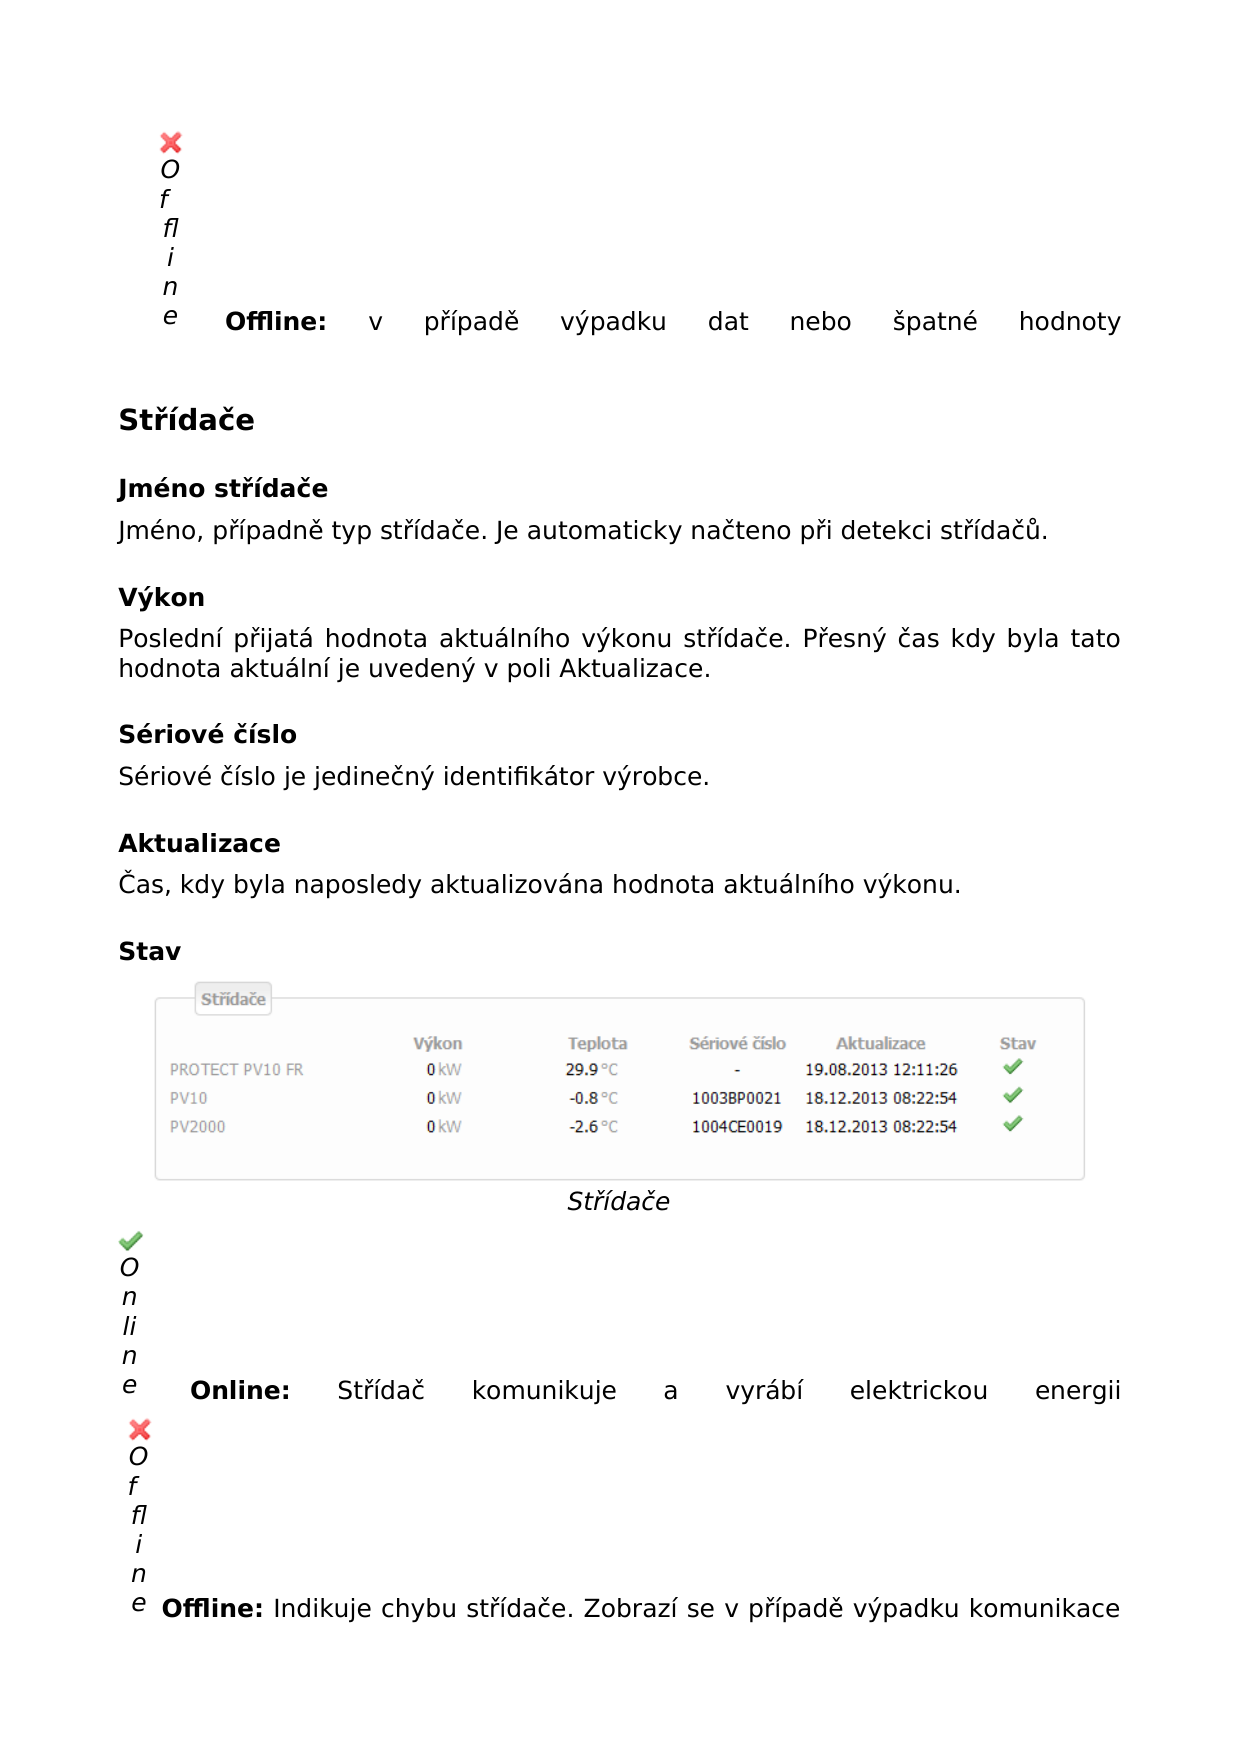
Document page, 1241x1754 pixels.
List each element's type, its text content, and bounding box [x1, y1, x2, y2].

text Poslední přijatá hodnota aktuálního výkonu střídače. Přesný čas kdy byla tato hodnota aktuální je uvedený v poli Aktualizace. [118, 625, 1122, 683]
text Střídače [151, 1187, 1089, 1216]
text Sériové číslo je jedinečný identifikátor výrobce. [118, 762, 1122, 791]
text Čas, kdy byla naposledy aktualizována hodnota aktuálního výkonu. [118, 871, 1122, 900]
text Offline [127, 1443, 152, 1618]
subtitle Sériové číslo [118, 721, 1122, 750]
text Offline: v případě výpadku dat nebo špatné hodnoty [118, 118, 1122, 366]
picture [151, 978, 1089, 1187]
text Offline [159, 156, 184, 331]
subtitle Stav [118, 937, 1122, 966]
text Online: Střídač komunikuje a vyrábí elektrickou energii Offline: Indikuje chybu střídače. Zobrazí se v případě výpadku komunikace [118, 979, 1122, 1623]
subtitle Aktualizace [118, 829, 1122, 858]
picture [118, 1228, 144, 1254]
subtitle Výkon [118, 583, 1122, 612]
picture [158, 130, 184, 156]
text Jméno, případně typ střídače. Je automaticky načteno při detekci střídačů. [118, 516, 1122, 546]
text Online [118, 1254, 143, 1399]
subtitle Střídače [118, 403, 1122, 437]
picture [127, 1417, 153, 1443]
subtitle Jméno střídače [118, 475, 1122, 504]
